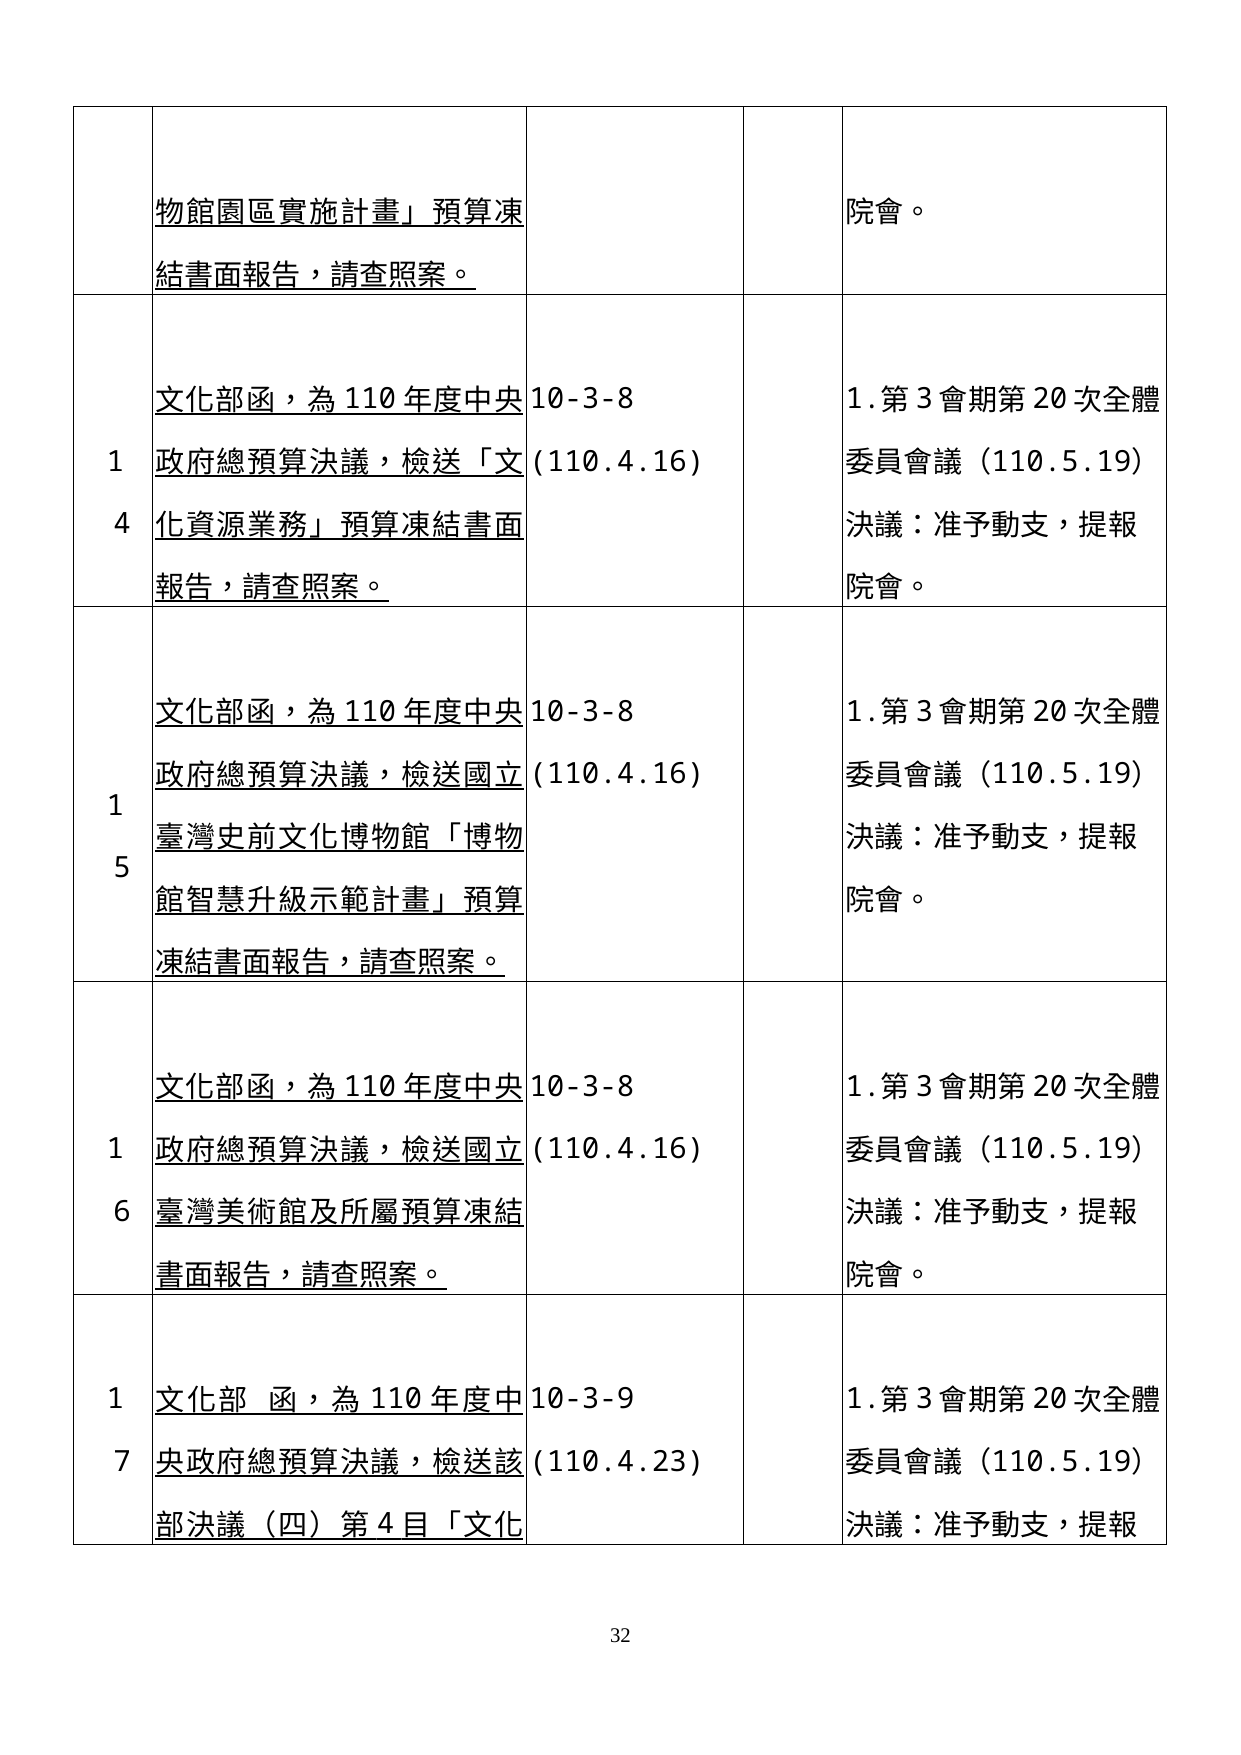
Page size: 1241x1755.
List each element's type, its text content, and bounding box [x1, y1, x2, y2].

table_cell [744, 295, 842, 606]
table_cell 10-3-8 (110.4.16) [527, 295, 743, 606]
table_cell [527, 107, 743, 293]
table_cell [74, 982, 152, 1293]
table_cell 文化部函，為110年度中央政府總預算決議，檢送國立臺灣美術館及所屬預算凍結書面報告，請查照案。 [153, 982, 526, 1293]
table_cell 1.第3會期第20次全體委員會議（110.5.19）決議：准予動支，提報院會。 [843, 982, 1166, 1293]
table_cell 文化部函，為110年度中央政府總預算決議，檢送「文化資源業務」預算凍結書面報告，請查照案。 [153, 295, 526, 606]
table_cell 文化部 函，為110年度中央政府總預算決議，檢送該部決議（四）第4目「文化 [153, 1295, 526, 1543]
table_cell [74, 107, 152, 293]
table_cell 物館園區實施計畫」預算凍結書面報告，請查照案。 [153, 107, 526, 293]
table_cell 10-3-8 (110.4.16) [527, 607, 743, 981]
table_cell [744, 1295, 842, 1543]
table_cell 10-3-9 (110.4.23) [527, 1295, 743, 1543]
table_cell 院會。 [843, 107, 1166, 293]
table_cell [74, 607, 152, 981]
table_cell 文化部函，為110年度中央政府總預算決議，檢送國立臺灣史前文化博物館「博物館智慧升級示範計畫」預算凍結書面報告，請查照案。 [153, 607, 526, 981]
table_cell [744, 107, 842, 293]
table_cell 10-3-8 (110.4.16) [527, 982, 743, 1293]
table_cell 1.第3會期第20次全體委員會議（110.5.19）決議：准予動支，提報 [843, 1295, 1166, 1543]
table_cell 1.第3會期第20次全體委員會議（110.5.19）決議：准予動支，提報院會。 [843, 607, 1166, 981]
table_cell 1.第3會期第20次全體委員會議（110.5.19）決議：准予動支，提報院會。 [843, 295, 1166, 606]
table_cell [744, 982, 842, 1293]
table_cell [744, 607, 842, 981]
table_cell [74, 295, 152, 606]
table_cell [74, 1295, 152, 1543]
